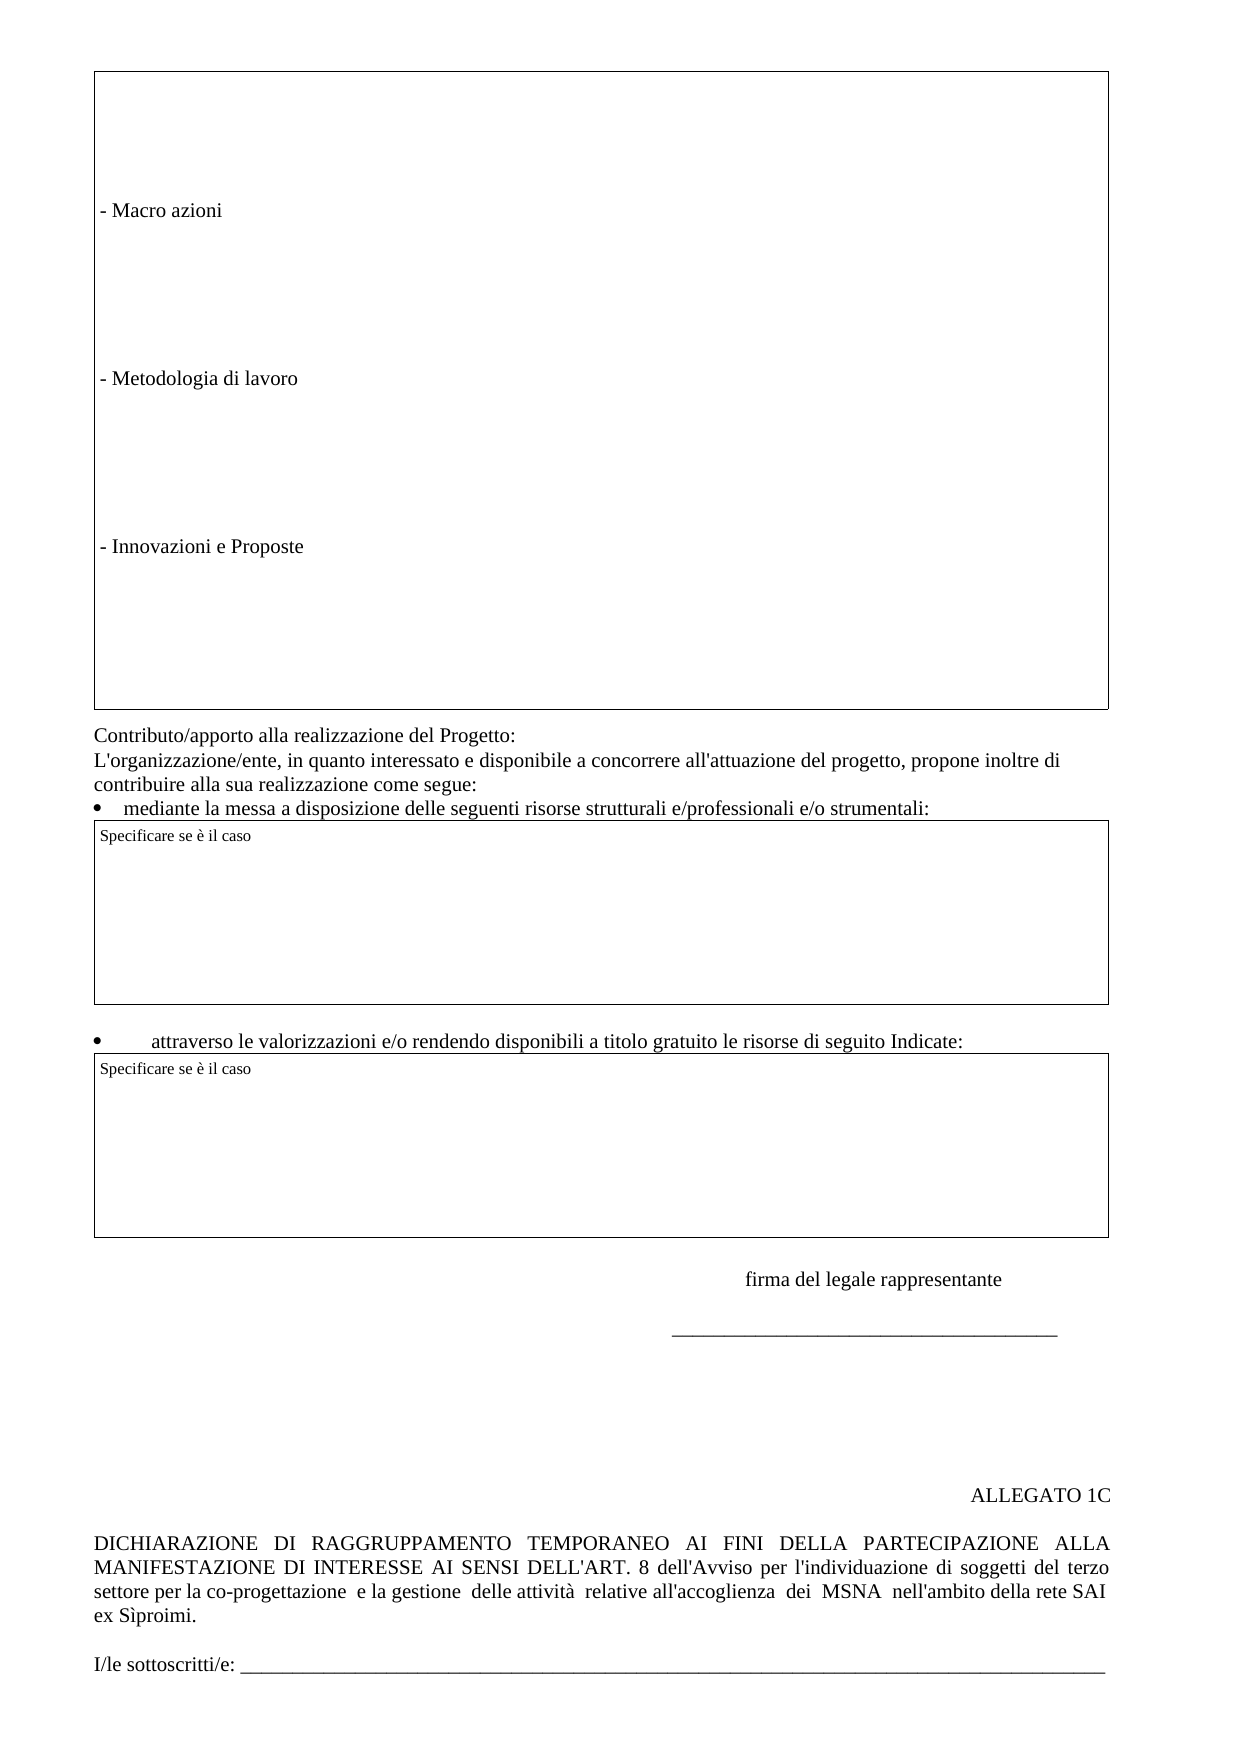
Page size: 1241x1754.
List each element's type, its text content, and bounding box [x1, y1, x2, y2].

table_header - Macro azioni - Metodologia di lavoro - Innovazioni e Proposte [95, 72, 1108, 708]
table_header Specificare se è il caso [95, 821, 1108, 1004]
text firma del legale rappresentante [94, 1267, 1111, 1291]
list mediante la messa a disposizione delle seguenti risorse strutturali e/professionali e/o strumentali: [94, 796, 1108, 820]
text DICHIARAZIONE DI RAGGRUPPAMENTO TEMPORANEO AI FINI DELLA PARTECIPAZIONE ALLA MANIFESTAZIONE DI INTERESSE AI SENSI DELL'ART. 8 dell'Avviso per l'individuazione di soggetti del terzo settore per la co-progettazione e la gestione delle attività relative all'accoglienza dei MSNA nell'ambito della rete SAI [94, 1531, 1111, 1603]
text Contributo/apporto alla realizzazione del Progetto: [94, 723, 1111, 747]
text I/le sottoscritti/e: ___________________________________________________________________________________ [94, 1652, 1111, 1676]
text L'organizzazione/ente, in quanto interessato e disponibile a concorrere all'attuazione del progetto, propone inoltre di contribuire alla sua realizzazione come segue: [94, 747, 1111, 796]
text ex Sìproimi. [94, 1603, 1111, 1627]
table_header Specificare se è il caso [95, 1054, 1108, 1237]
list attraverso le valorizzazioni e/o rendendo disponibili a titolo gratuito le risorse di seguito Indicate: [94, 1029, 1108, 1053]
text ALLEGATO 1C [94, 1483, 1111, 1507]
text _____________________________________ [94, 1315, 1111, 1339]
